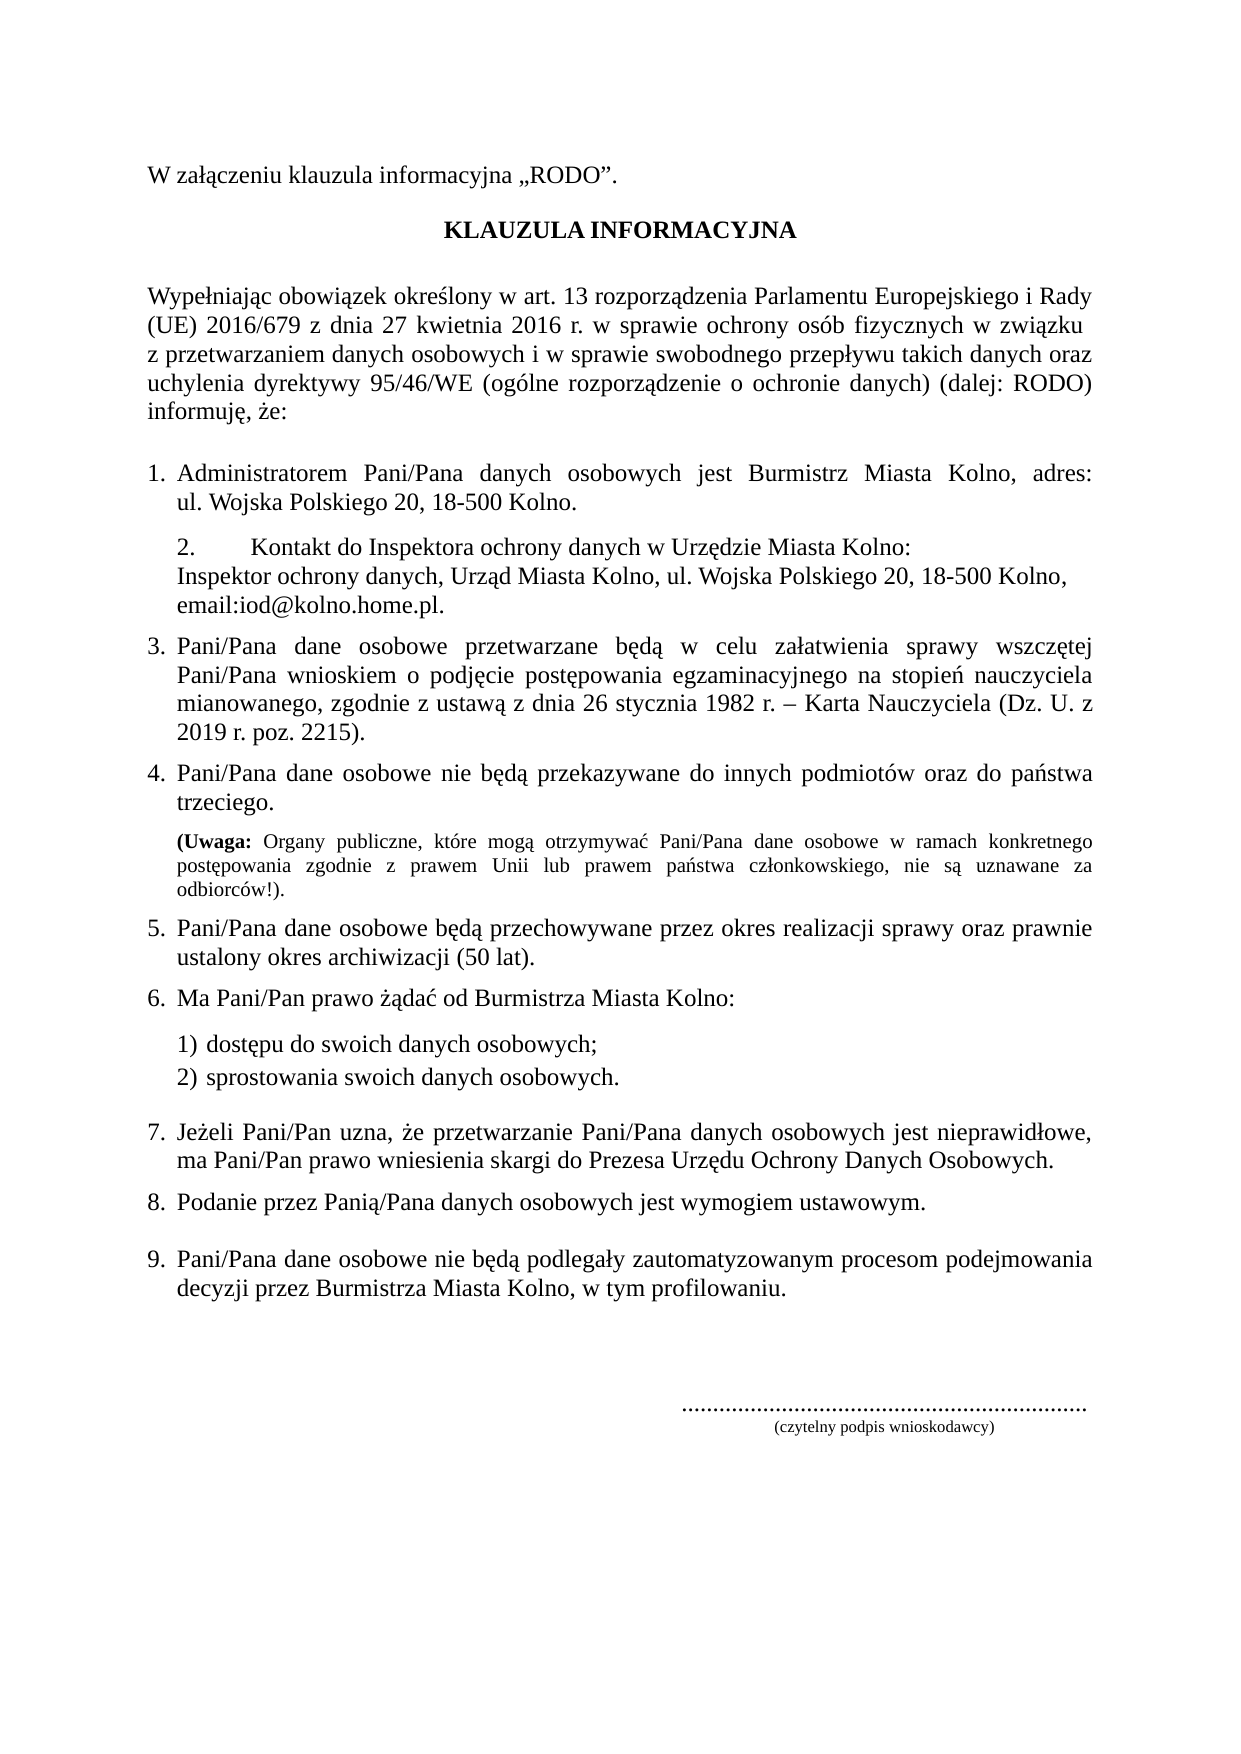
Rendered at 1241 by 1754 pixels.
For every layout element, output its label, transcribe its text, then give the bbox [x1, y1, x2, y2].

list Pani/Pana dane osobowe nie będą podlegały zautomatyzowanym procesom podejmowania decyzji przez Burmistrza Miasta Kolno, w tym profilowaniu. [147, 1244, 1093, 1302]
text (czytelny podpis wnioskodawcy) [675, 1417, 1093, 1446]
list Podanie przez Panią/Pana danych osobowych jest wymogiem ustawowym. [147, 1187, 1093, 1216]
text (Uwaga: Organy publiczne, które mogą otrzymywać Pani/Pana dane osobowe w ramach konkretnego postępowania zgodnie z prawem Unii lub prawem państwa członkowskiego, nie są uznawane za odbiorców!). [177, 828, 1093, 901]
list Pani/Pana dane osobowe będą przechowywane przez okres realizacji sprawy oraz prawnie ustalony okres archiwizacji (50 lat). [147, 913, 1093, 971]
text W załączeniu klauzula informacyjna „RODO”. [147, 160, 1093, 189]
text ................................................................. [675, 1388, 1093, 1417]
list Kontakt do Inspektora ochrony danych w Urzędzie Miasta Kolno: Inspektor ochrony danych, Urząd Miasta Kolno, ul. Wojska Polskiego 20, 18-500 Kolno, email:iod@kolno.home.pl. [177, 532, 1093, 618]
list dostępu do swoich danych osobowych; [177, 1029, 1093, 1057]
text KLAUZULA INFORMACYJNA [147, 215, 1093, 244]
text Wypełniając obowiązek określony w art. 13 rozporządzenia Parlamentu Europejskiego i Rady (UE) 2016/679 z dnia 27 kwietnia 2016 r. w sprawie ochrony osób fizycznych w związku z przetwarzaniem danych osobowych i w sprawie swobodnego przepływu takich danych oraz uchylenia dyrektywy 95/46/WE (ogólne rozporządzenie o ochronie danych) (dalej: RODO) informuję, że: [147, 281, 1093, 425]
list Pani/Pana dane osobowe nie będą przekazywane do innych podmiotów oraz do państwa trzeciego. [147, 758, 1093, 816]
list sprostowania swoich danych osobowych. [177, 1062, 1093, 1091]
list Pani/Pana dane osobowe przetwarzane będą w celu załatwienia sprawy wszczętej Pani/Pana wnioskiem o podjęcie postępowania egzaminacyjnego na stopień nauczyciela mianowanego, zgodnie z ustawą z dnia 26 stycznia 1982 r. – Karta Nauczyciela (Dz. U. z 2019 r. poz. 2215). [147, 631, 1093, 746]
list Ma Pani/Pan prawo żądać od Burmistrza Miasta Kolno: [147, 983, 1093, 1012]
list Jeżeli Pani/Pan uzna, że przetwarzanie Pani/Pana danych osobowych jest nieprawidłowe, ma Pani/Pan prawo wniesienia skargi do Prezesa Urzędu Ochrony Danych Osobowych. [147, 1117, 1093, 1174]
list Administratorem Pani/Pana danych osobowych jest Burmistrz Miasta Kolno, adres: ul. Wojska Polskiego 20, 18-500 Kolno. [147, 458, 1093, 516]
